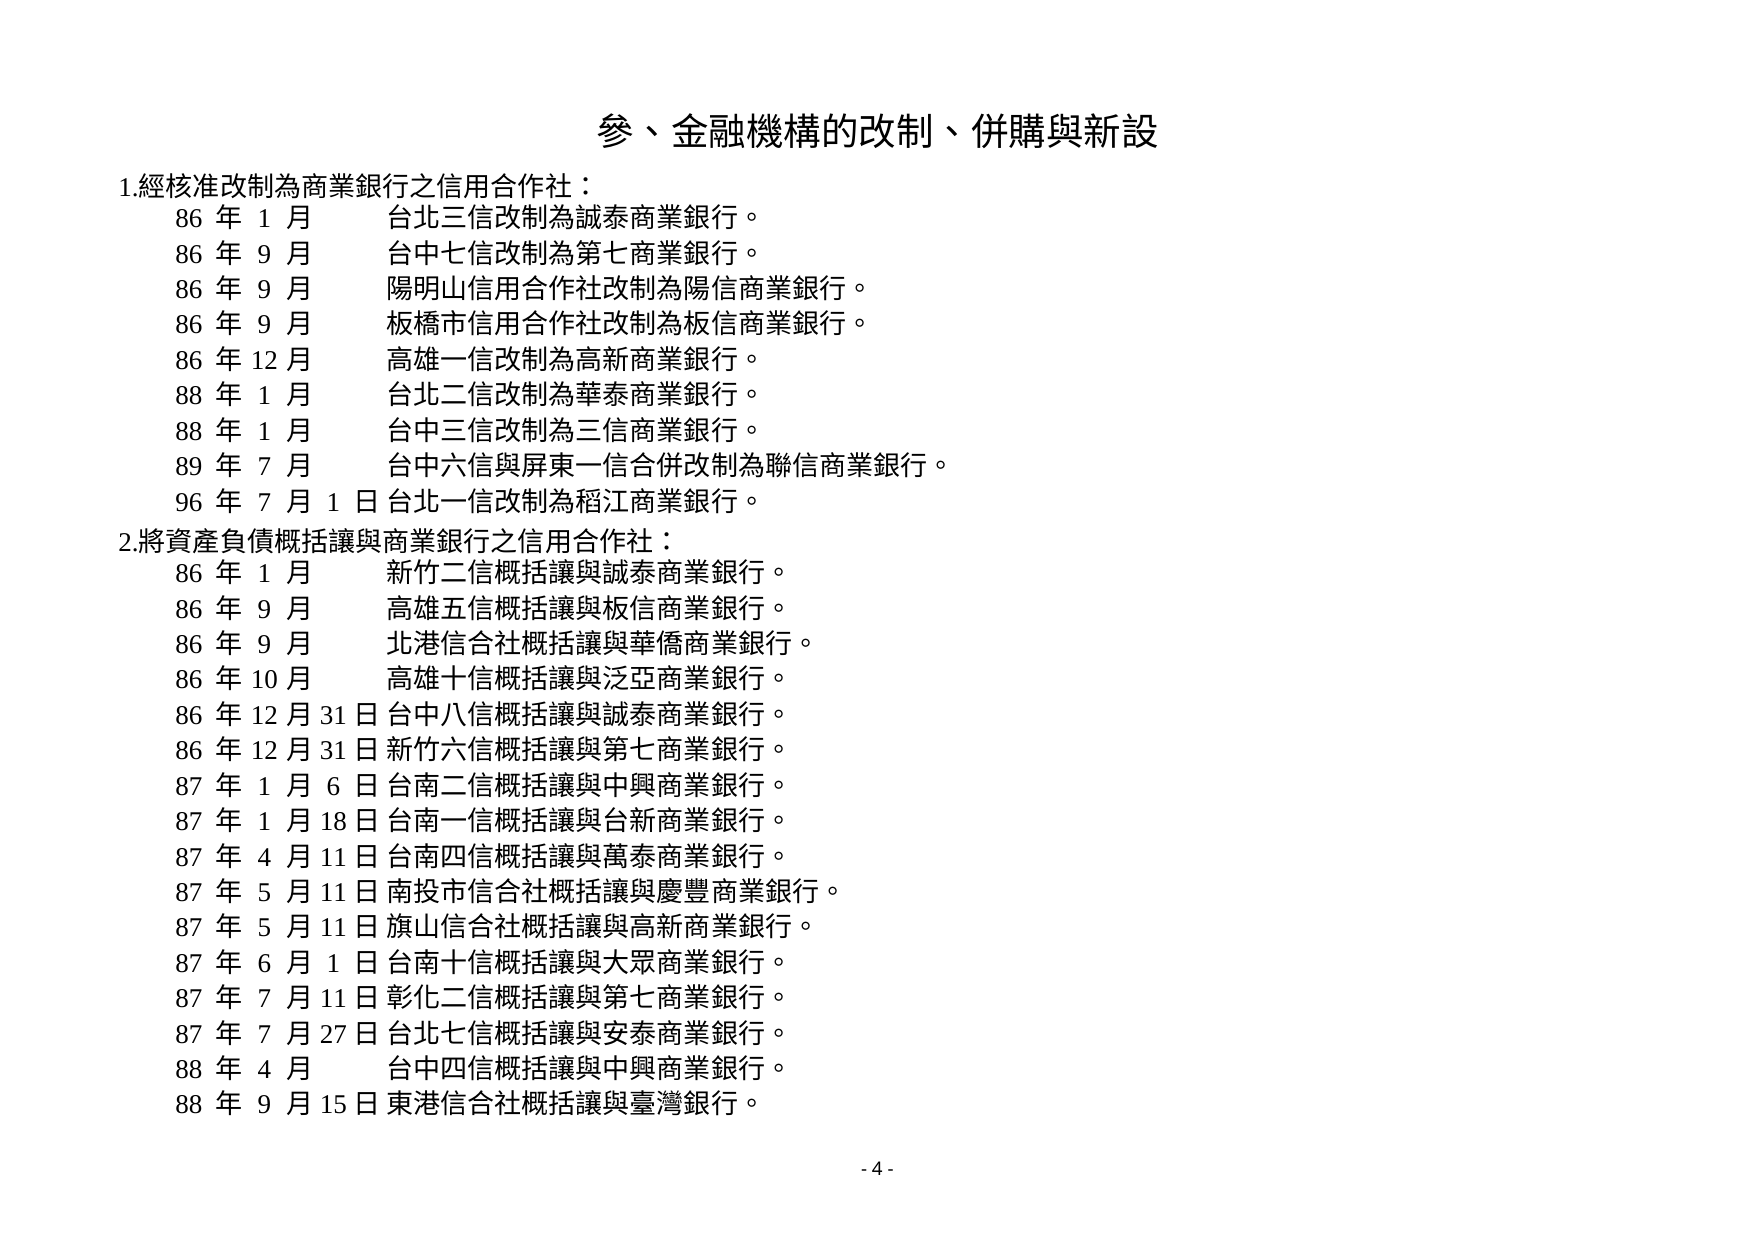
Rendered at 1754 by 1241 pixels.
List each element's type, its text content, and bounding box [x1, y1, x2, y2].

table_cell 台南四信概括讓與萬泰商業銀行。 [383, 841, 1597, 876]
table_cell [316, 629, 350, 664]
table_cell 台南一信概括讓與台新商業銀行。 [383, 806, 1597, 841]
table_header 新竹二信概括讓與誠泰商業銀行。 [383, 558, 1597, 593]
table_cell 日 [350, 699, 383, 735]
table_cell 台中六信與屏東一信合併改制為聯信商業銀行。 [383, 451, 1597, 486]
table_cell 日 [350, 486, 383, 521]
table_cell 高雄五信概括讓與板信商業銀行。 [383, 593, 1597, 628]
text 參、金融機構的改制、併購與新設 [118, 112, 1636, 154]
table_cell [316, 415, 350, 451]
table_cell 1 [316, 486, 350, 521]
table_cell 88 [165, 1089, 212, 1124]
table_cell 87 [165, 983, 212, 1018]
table_cell 27 [316, 1018, 350, 1053]
table_cell 台南二信概括讓與中興商業銀行。 [383, 770, 1597, 806]
table_cell 年7月 [212, 1018, 316, 1053]
table_cell 台北七信概括讓與安泰商業銀行。 [383, 1018, 1597, 1053]
table_cell 11 [316, 841, 350, 876]
table_cell 86 [165, 629, 212, 664]
table_cell 年6月 [212, 947, 316, 983]
table_cell 年9月 [212, 629, 316, 664]
table_cell 86 [165, 274, 212, 309]
table_cell [350, 451, 383, 486]
table_cell 87 [165, 770, 212, 806]
table_cell 87 [165, 876, 212, 912]
table_cell 87 [165, 806, 212, 841]
table_cell 86 [165, 238, 212, 273]
table_cell 年7月 [212, 983, 316, 1018]
table_cell 日 [350, 806, 383, 841]
table_cell 南投市信合社概括讓與慶豐商業銀行。 [383, 876, 1597, 912]
table_cell [350, 344, 383, 380]
table_cell 86 [165, 593, 212, 628]
text 2.將資產負債概括讓與商業銀行之信用合作社： [118, 526, 1636, 558]
table_cell [316, 593, 350, 628]
table_cell 日 [350, 912, 383, 947]
table_cell 高雄十信概括讓與泛亞商業銀行。 [383, 664, 1597, 699]
table_cell [316, 238, 350, 273]
table_cell 陽明山信用合作社改制為陽信商業銀行。 [383, 274, 1597, 309]
table_cell 年12月 [212, 699, 316, 735]
table_cell 日 [350, 1089, 383, 1124]
table_cell 87 [165, 947, 212, 983]
table_cell 86 [165, 664, 212, 699]
table_cell 台北二信改制為華泰商業銀行。 [383, 380, 1597, 415]
table_cell 1 [316, 947, 350, 983]
table_cell 87 [165, 841, 212, 876]
table_cell 86 [165, 344, 212, 380]
table_cell [350, 664, 383, 699]
table_cell 新竹六信概括讓與第七商業銀行。 [383, 735, 1597, 770]
table_header 年1月 [212, 558, 316, 593]
table_cell [350, 1054, 383, 1089]
table_cell 台中八信概括讓與誠泰商業銀行。 [383, 699, 1597, 735]
table_cell [316, 344, 350, 380]
table_cell 31 [316, 699, 350, 735]
table_cell [350, 274, 383, 309]
table_header 86 [165, 558, 212, 593]
table_cell 台中三信改制為三信商業銀行。 [383, 415, 1597, 451]
table_cell 18 [316, 806, 350, 841]
table_cell 年4月 [212, 841, 316, 876]
table_cell [350, 415, 383, 451]
table_cell 88 [165, 380, 212, 415]
table_cell 87 [165, 912, 212, 947]
table_cell 台南十信概括讓與大眾商業銀行。 [383, 947, 1597, 983]
table_cell 年9月 [212, 274, 316, 309]
table_cell [316, 380, 350, 415]
table_header 86 [165, 203, 212, 238]
table_cell 31 [316, 735, 350, 770]
table_cell 15 [316, 1089, 350, 1124]
table_cell 東港信合社概括讓與臺灣銀行。 [383, 1089, 1597, 1124]
table_cell 年7月 [212, 451, 316, 486]
table_cell [350, 238, 383, 273]
table_cell 旗山信合社概括讓與高新商業銀行。 [383, 912, 1597, 947]
table_cell [350, 309, 383, 344]
table_cell 彰化二信概括讓與第七商業銀行。 [383, 983, 1597, 1018]
table_cell 86 [165, 735, 212, 770]
table_cell 96 [165, 486, 212, 521]
table_cell 88 [165, 1054, 212, 1089]
table_cell 年5月 [212, 876, 316, 912]
table_cell 年9月 [212, 309, 316, 344]
table_cell 年4月 [212, 1054, 316, 1089]
table_cell 11 [316, 876, 350, 912]
table_cell 日 [350, 1018, 383, 1053]
table_cell 年7月 [212, 486, 316, 521]
table_header 年1月 [212, 203, 316, 238]
table_cell 87 [165, 1018, 212, 1053]
table_cell 台中四信概括讓與中興商業銀行。 [383, 1054, 1597, 1089]
table_cell 年12月 [212, 344, 316, 380]
table_cell 高雄一信改制為高新商業銀行。 [383, 344, 1597, 380]
table_cell 日 [350, 841, 383, 876]
text 1.經核准改制為商業銀行之信用合作社： [118, 171, 1636, 203]
table_cell 年9月 [212, 238, 316, 273]
table_header [350, 558, 383, 593]
table_cell [316, 1054, 350, 1089]
table_cell 86 [165, 309, 212, 344]
table_cell 11 [316, 983, 350, 1018]
table_cell [350, 593, 383, 628]
table_cell 年9月 [212, 593, 316, 628]
table_cell 台北一信改制為稻江商業銀行。 [383, 486, 1597, 521]
table_header [316, 203, 350, 238]
table_cell [316, 664, 350, 699]
table_cell 6 [316, 770, 350, 806]
table_cell 年1月 [212, 806, 316, 841]
table_cell 年1月 [212, 415, 316, 451]
table_cell 日 [350, 947, 383, 983]
table_cell [350, 380, 383, 415]
table_cell 86 [165, 699, 212, 735]
table_cell 年10月 [212, 664, 316, 699]
table_cell 年1月 [212, 770, 316, 806]
table_cell 台中七信改制為第七商業銀行。 [383, 238, 1597, 273]
table_cell [350, 629, 383, 664]
table_header [350, 203, 383, 238]
table_cell [316, 274, 350, 309]
table_cell 北港信合社概括讓與華僑商業銀行。 [383, 629, 1597, 664]
table_header 台北三信改制為誠泰商業銀行。 [383, 203, 1597, 238]
table_cell 日 [350, 770, 383, 806]
table_cell 年1月 [212, 380, 316, 415]
table_cell [316, 451, 350, 486]
table_cell 年5月 [212, 912, 316, 947]
table_cell 88 [165, 415, 212, 451]
table_header [316, 558, 350, 593]
table_cell 年9月 [212, 1089, 316, 1124]
table_cell 日 [350, 876, 383, 912]
table_cell 日 [350, 983, 383, 1018]
table_cell 日 [350, 735, 383, 770]
table_cell 年12月 [212, 735, 316, 770]
table_cell 11 [316, 912, 350, 947]
table_cell 板橋市信用合作社改制為板信商業銀行。 [383, 309, 1597, 344]
table_cell [316, 309, 350, 344]
table_cell 89 [165, 451, 212, 486]
